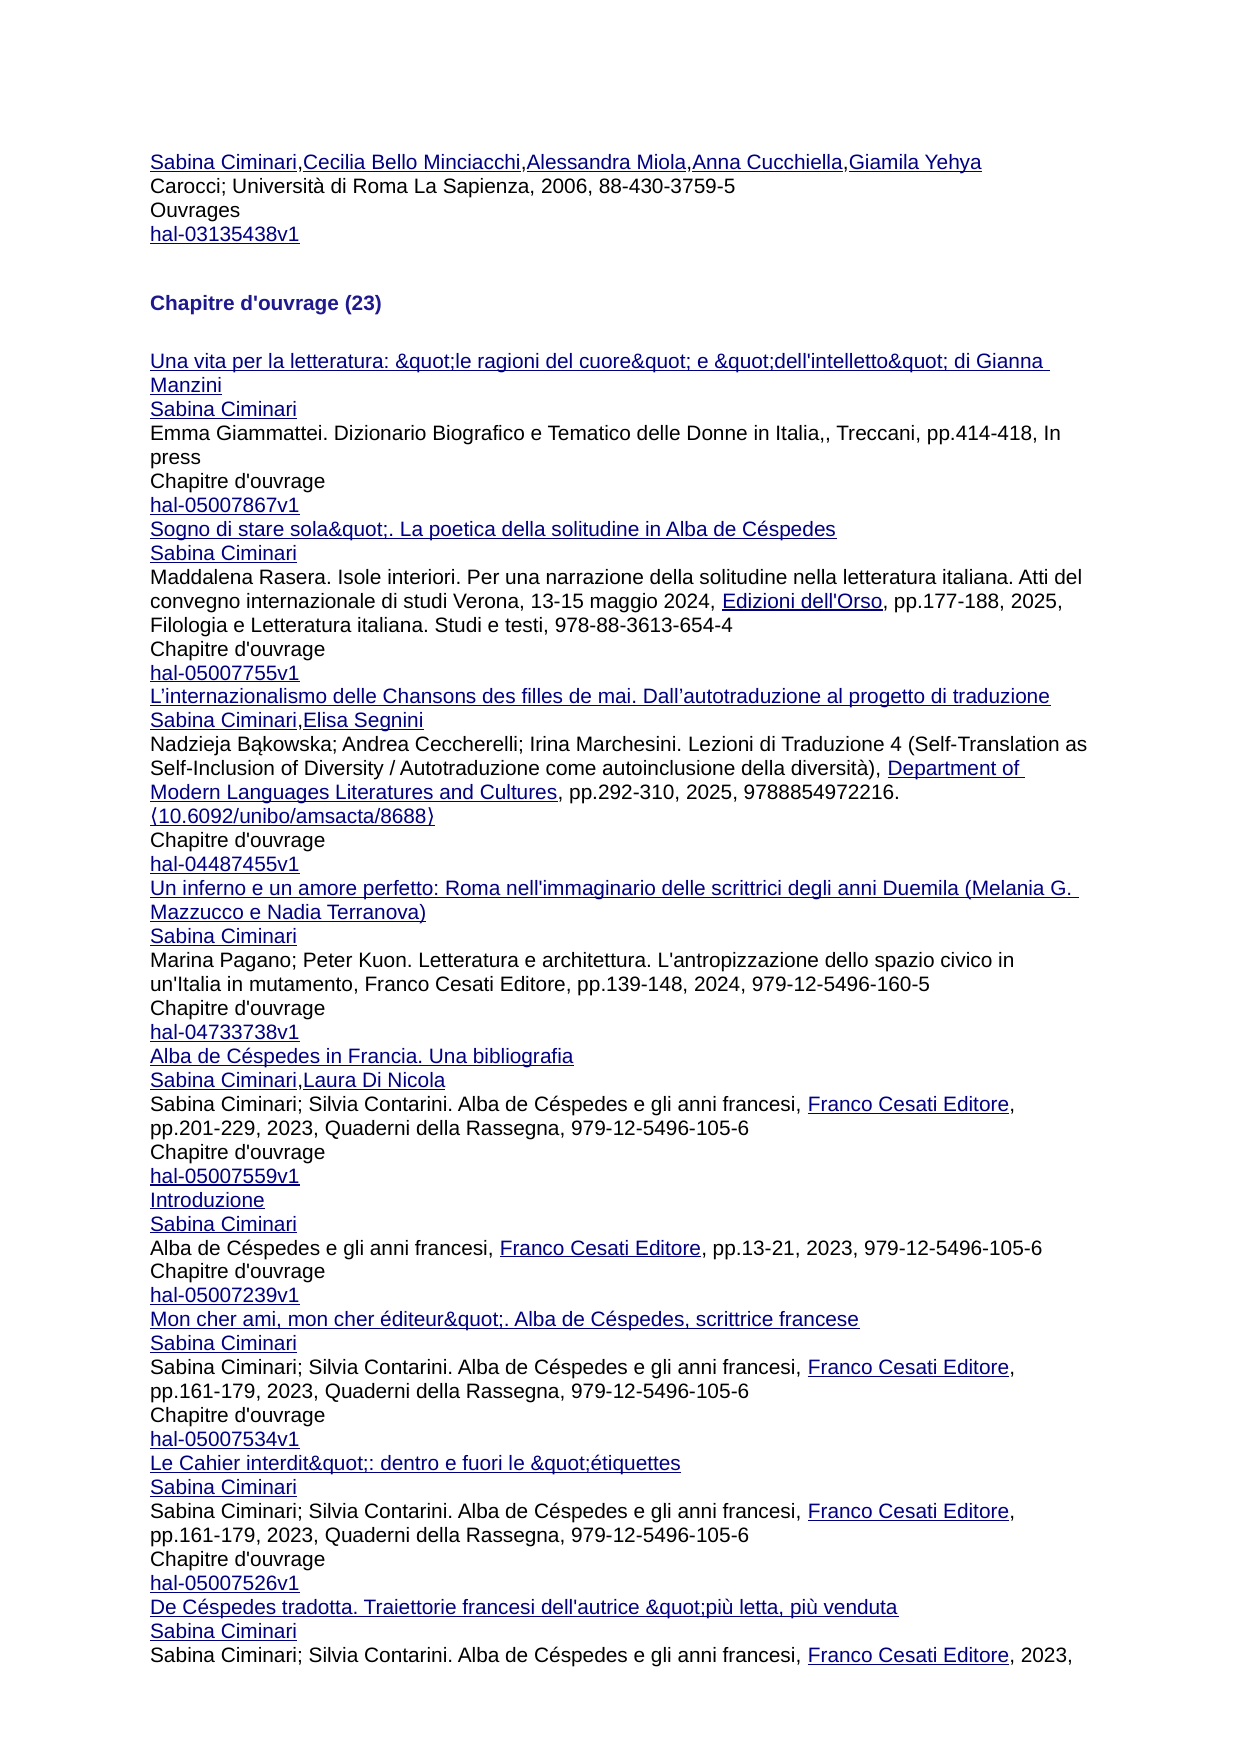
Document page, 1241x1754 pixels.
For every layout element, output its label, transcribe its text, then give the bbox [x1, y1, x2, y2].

table_cell Sabina Ciminari,Cecilia Bello Minciacchi,Alessandra Miola,Anna Cucchiella,Giamila Yehya Carocci; Università di Roma La Sapienza, 2006, 88-430-3759-5 Ouvrages hal-03135438v1 [150, 150, 1090, 246]
table_cell Le Cahier interdit&quot;: dentro e fuori le &quot;étiquettes Sabina Ciminari Sabina Ciminari; Silvia Contarini. Alba de Céspedes e gli anni francesi, Franco Cesati Editore, pp.161-179, 2023, Quaderni della Rassegna, 979-12-5496-105-6 Chapitre d'ouvrage hal-05007526v1 [150, 1451, 1090, 1595]
table_header Una vita per la letteratura: &quot;le ragioni del cuore&quot; e &quot;dell'intelletto&quot; di Gianna Manzini Sabina Ciminari Emma Giammattei. Dizionario Biografico e Tematico delle Donne in Italia,, Treccani, pp.414-418, In press Chapitre d'ouvrage hal-05007867v1 [150, 349, 1090, 517]
table_cell Alba de Céspedes in Francia. Una bibliografia Sabina Ciminari,Laura Di Nicola Sabina Ciminari; Silvia Contarini. Alba de Céspedes e gli anni francesi, Franco Cesati Editore, pp.201-229, 2023, Quaderni della Rassegna, 979-12-5496-105-6 Chapitre d'ouvrage hal-05007559v1 [150, 1044, 1090, 1187]
table_cell Sogno di stare sola&quot;. La poetica della solitudine in Alba de Céspedes Sabina Ciminari Maddalena Rasera. Isole interiori. Per una narrazione della solitudine nella letteratura italiana. Atti del convegno internazionale di studi Verona, 13-15 maggio 2024, Edizioni dell'Orso, pp.177-188, 2025, Filologia e Letteratura italiana. Studi e testi, 978-88-3613-654-4 Chapitre d'ouvrage hal-05007755v1 [150, 517, 1090, 684]
table_cell Introduzione Sabina Ciminari Alba de Céspedes e gli anni francesi, Franco Cesati Editore, pp.13-21, 2023, 979-12-5496-105-6 Chapitre d'ouvrage hal-05007239v1 [150, 1188, 1090, 1307]
table_cell Un inferno e un amore perfetto: Roma nell'immaginario delle scrittrici degli anni Duemila (Melania G. Mazzucco e Nadia Terranova) Sabina Ciminari Marina Pagano; Peter Kuon. Letteratura e architettura. L'antropizzazione dello spazio civico in un'Italia in mutamento, Franco Cesati Editore, pp.139-148, 2024, 979-12-5496-160-5 Chapitre d'ouvrage hal-04733738v1 [150, 876, 1090, 1044]
subtitle Chapitre d'ouvrage (23) [150, 291, 1090, 314]
table_cell De Céspedes tradotta. Traiettorie francesi dell'autrice &quot;più letta, più venduta Sabina Ciminari Sabina Ciminari; Silvia Contarini. Alba de Céspedes e gli anni francesi, Franco Cesati Editore, 2023, [150, 1595, 1090, 1667]
table_cell L’internazionalismo delle Chansons des filles de mai. Dall’autotraduzione al progetto di traduzione Sabina Ciminari,Elisa Segnini Nadzieja Bąkowska; Andrea Ceccherelli; Irina Marchesini. Lezioni di Traduzione 4 (Self-Translation as Self-Inclusion of Diversity / Autotraduzione come autoinclusione della diversità), Department of Modern Languages Literatures and Cultures, pp.292-310, 2025, 9788854972216. ⟨10.6092/unibo/amsacta/8688⟩ Chapitre d'ouvrage hal-04487455v1 [150, 684, 1090, 876]
table_cell Mon cher ami, mon cher éditeur&quot;. Alba de Céspedes, scrittrice francese Sabina Ciminari Sabina Ciminari; Silvia Contarini. Alba de Céspedes e gli anni francesi, Franco Cesati Editore, pp.161-179, 2023, Quaderni della Rassegna, 979-12-5496-105-6 Chapitre d'ouvrage hal-05007534v1 [150, 1307, 1090, 1451]
